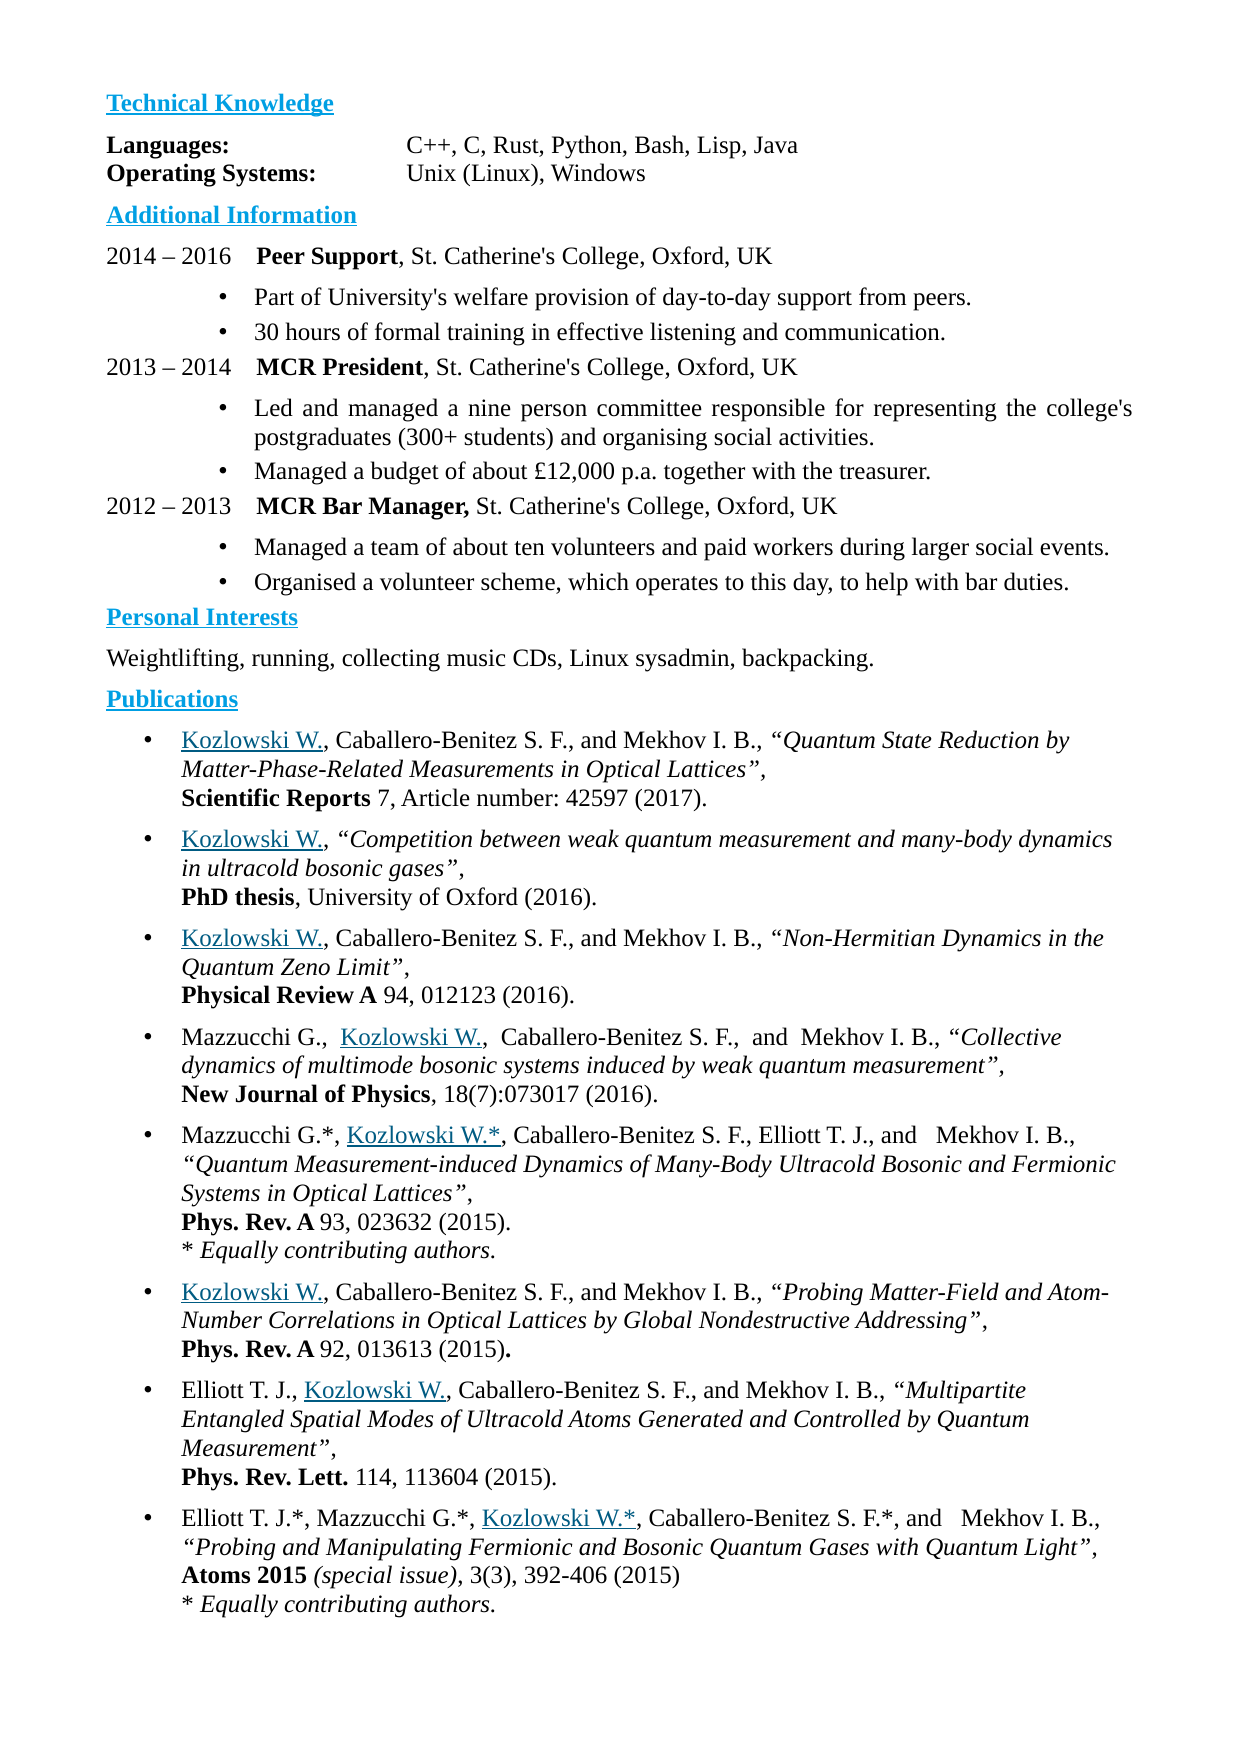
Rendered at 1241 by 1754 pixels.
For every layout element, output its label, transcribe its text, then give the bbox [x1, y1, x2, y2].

text Publications [106, 684, 1131, 713]
list PhD thesis, University of Oxford (2016). [144, 882, 1134, 910]
list Phys. Rev. A 93, 023632 (2015). * Equally contributing authors. [144, 1207, 1134, 1264]
list Personal Interests [106, 602, 1134, 630]
text Additional Information [106, 200, 1134, 228]
list New Journal of Physics, 18(7):073017 (2016). [144, 1079, 1134, 1108]
list Weightlifting, running, collecting music CDs, Linux sysadmin, backpacking. [106, 643, 1134, 672]
list Led and managed a nine person committee responsible for representing the college's postgraduates (300+ students) and organising social activities. [218, 393, 1134, 450]
text 2014 – 2016 Peer Support, St. Catherine's College, Oxford, UK [106, 241, 1131, 270]
list Kozlowski W., Caballero-Benitez S. F., and Mekhov I. B., “Probing Matter-Field and Atom-Number Correlations in Optical Lattices by Global Nondestructive Addressing”, [144, 1277, 1134, 1334]
list 30 hours of formal training in effective listening and communication. [218, 317, 1134, 346]
text Technical Knowledge [106, 88, 1131, 117]
list Atoms 2015 (special issue), 3(3), 392-406 (2015) * Equally contributing authors. [144, 1560, 1134, 1618]
text Operating Systems: Unix (Linux), Windows [106, 158, 1131, 187]
list Elliott T. J.*, Mazzucchi G.*, Kozlowski W.*, Caballero-Benitez S. F.*, and Mekhov I. B., “Probing and Manipulating Fermionic and Bosonic Quantum Gases with Quantum Light”, [144, 1503, 1134, 1560]
list Scientific Reports 7, Article number: 42597 (2017). [144, 783, 1134, 812]
list Managed a budget of about £12,000 p.a. together with the treasurer. [218, 456, 1134, 485]
list Kozlowski W., Caballero-Benitez S. F., and Mekhov I. B., “Non-Hermitian Dynamics in the Quantum Zeno Limit”, [144, 923, 1134, 980]
list Mazzucchi G., Kozlowski W., Caballero-Benitez S. F., and Mekhov I. B., “Collective dynamics of multimode bosonic systems induced by weak quantum measurement”, [144, 1022, 1134, 1079]
list Elliott T. J., Kozlowski W., Caballero-Benitez S. F., and Mekhov I. B., “Multipartite Entangled Spatial Modes of Ultracold Atoms Generated and Controlled by Quantum Measurement”, [144, 1375, 1134, 1462]
list Part of University's welfare provision of day-to-day support from peers. [218, 282, 1134, 311]
text 2012 – 2013 MCR Bar Manager, St. Catherine's College, Oxford, UK [106, 491, 1131, 520]
list Phys. Rev. A 92, 013613 (2015). [144, 1334, 1134, 1363]
list Kozlowski W., Caballero-Benitez S. F., and Mekhov I. B., “Quantum State Reduction by Matter-Phase-Related Measurements in Optical Lattices”, [144, 725, 1134, 783]
text Languages: C++, C, Rust, Python, Bash, Lisp, Java [106, 130, 1131, 158]
text 2013 – 2014 MCR President, St. Catherine's College, Oxford, UK [106, 352, 1131, 380]
list Kozlowski W., “Competition between weak quantum measurement and many-body dynamics in ultracold bosonic gases”, [144, 824, 1134, 882]
list Mazzucchi G.*, Kozlowski W.*, Caballero-Benitez S. F., Elliott T. J., and Mekhov I. B., “Quantum Measurement-induced Dynamics of Many-Body Ultracold Bosonic and Fermionic Systems in Optical Lattices”, [144, 1120, 1134, 1207]
list Organised a volunteer scheme, which operates to this day, to help with bar duties. [218, 567, 1134, 596]
list Managed a team of about ten volunteers and paid workers during larger social events. [218, 532, 1134, 561]
list Phys. Rev. Lett. 114, 113604 (2015). [144, 1462, 1134, 1490]
list Physical Review A 94, 012123 (2016). [144, 980, 1134, 1009]
